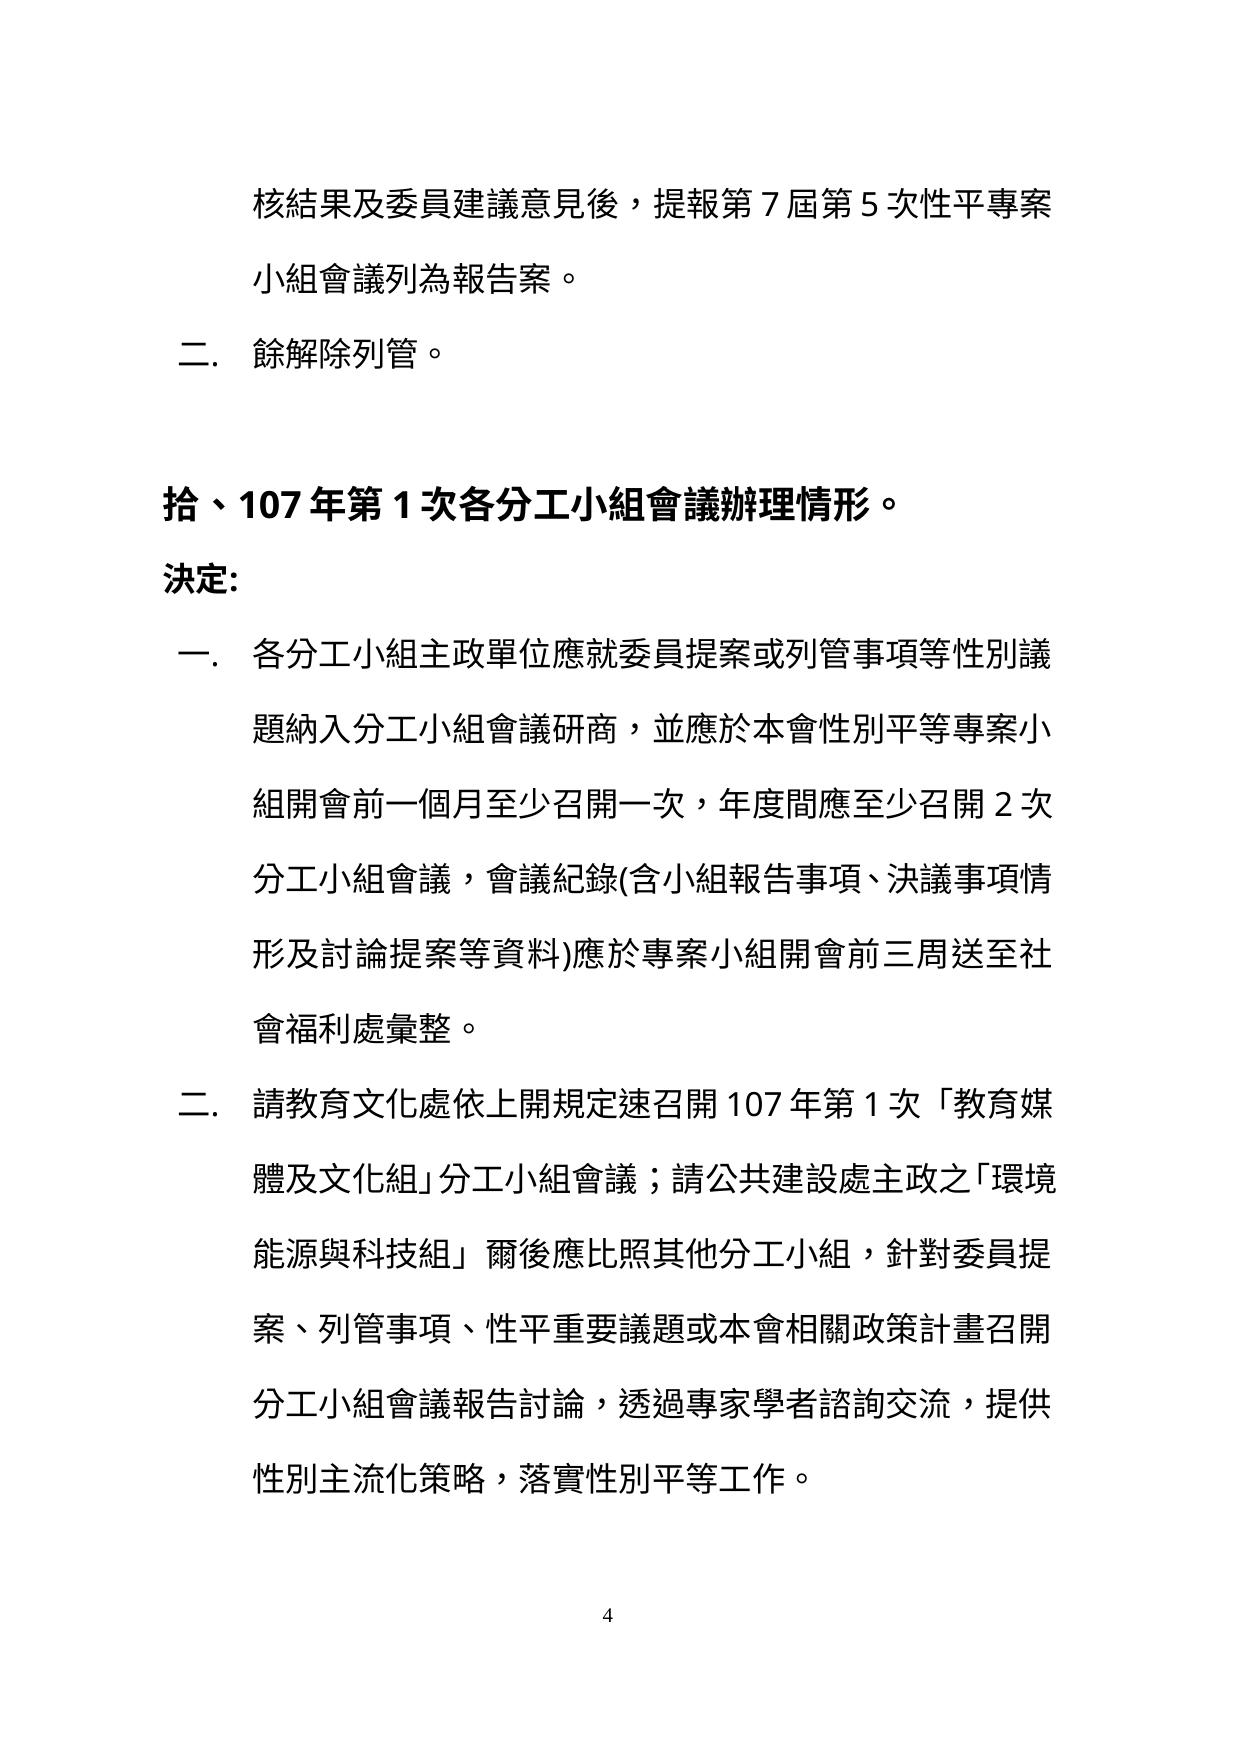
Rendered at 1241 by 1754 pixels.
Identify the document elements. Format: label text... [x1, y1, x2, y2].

list 餘解除列管。 [177, 314, 1053, 389]
text 決定: [162, 539, 1053, 614]
text 拾、107年第1次各分工小組會議辦理情形。 [162, 464, 1053, 539]
list 核結果及委員建議意見後，提報第7屆第5次性平專案小組會議列為報告案。 [177, 164, 1053, 314]
list 各分工小組主政單位應就委員提案或列管事項等性別議題納入分工小組會議研商，並應於本會性別平等專案小組開會前一個月至少召開一次，年度間應至少召開2次分工小組會議，會議紀錄(含小組報告事項、決議事項情形及討論提案等資料)應於專案小組開會前三周送至社會福利處彙整。 [177, 614, 1053, 1064]
list 請教育文化處依上開規定速召開107年第1次「教育媒體及文化組」分工小組會議；請公共建設處主政之「環境、能源與科技組」爾後應比照其他分工小組，針對委員提案、列管事項、性平重要議題或本會相關政策計畫召開分工小組會議報告討論，透過專家學者諮詢交流，提供性別主流化策略，落實性別平等工作。 [177, 1064, 1053, 1514]
